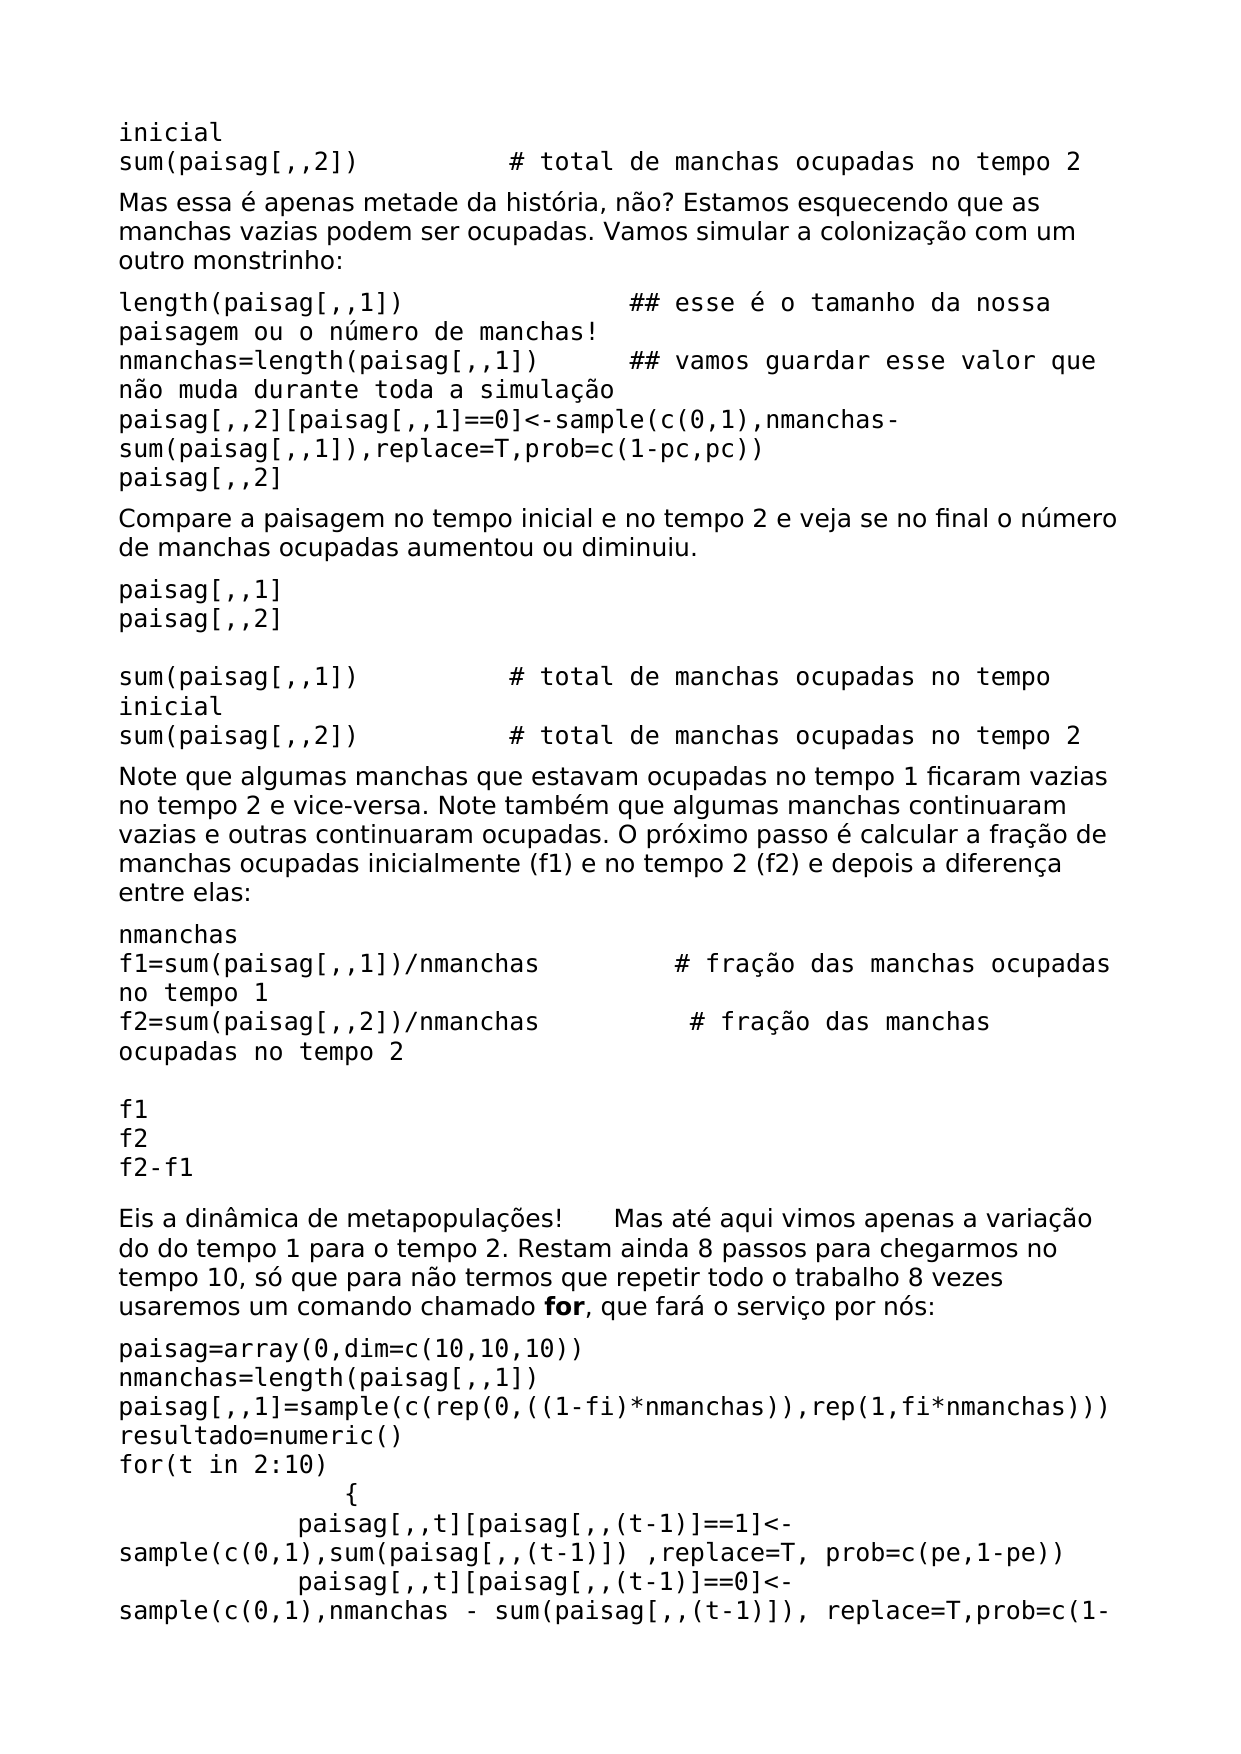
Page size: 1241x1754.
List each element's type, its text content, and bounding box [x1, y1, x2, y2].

text nmanchas f1=sum(paisag[,,1])/nmanchas # fração das manchas ocupadas no tempo 1 f2=sum(paisag[,,2])/nmanchas # fração das manchas ocupadas no tempo 2 f1 f2 f2-f1 [118, 920, 1122, 1183]
text length(paisag[,,1]) ## esse é o tamanho da nossa paisagem ou o número de manchas! nmanchas=length(paisag[,,1]) ## vamos guardar esse valor que não muda durante toda a simulação paisag[,,2][paisag[,,1]==0]<-sample(c(0,1),nmanchas-sum(paisag[,,1]),replace=T,prob=c(1-pc,pc)) paisag[,,2] [118, 288, 1122, 492]
text Compare a paisagem no tempo inicial e no tempo 2 e veja se no final o número de manchas ocupadas aumentou ou diminuiu. [118, 504, 1122, 562]
text paisag[,,1] paisag[,,2] sum(paisag[,,1]) # total de manchas ocupadas no tempo inicial sum(paisag[,,2]) # total de manchas ocupadas no tempo 2 [118, 575, 1122, 750]
text Eis a dinâmica de metapopulações! Mas até aqui vimos apenas a variação do do tempo 1 para o tempo 2. Restam ainda 8 passos para chegarmos no tempo 10, só que para não termos que repetir todo o trabalho 8 vezes usaremos um comando chamado for, que fará o serviço por nós: [118, 1194, 1122, 1321]
text inicial sum(paisag[,,2]) # total de manchas ocupadas no tempo 2 [118, 118, 1122, 176]
text paisag=array(0,dim=c(10,10,10)) nmanchas=length(paisag[,,1]) paisag[,,1]=sample(c(rep(0,((1-fi)*nmanchas)),rep(1,fi*nmanchas))) resultado=numeric() for(t in 2:10) { paisag[,,t][paisag[,,(t-1)]==1]<-sample(c(0,1),sum(paisag[,,(t-1)]) ,replace=T, prob=c(pe,1-pe)) paisag[,,t][paisag[,,(t-1)]==0]<-sample(c(0,1),nmanchas - sum(paisag[,,(t-1)]), replace=T,prob=c(1- [118, 1334, 1122, 1625]
text Note que algumas manchas que estavam ocupadas no tempo 1 ficaram vazias no tempo 2 e vice-versa. Note também que algumas manchas continuaram vazias e outras continuaram ocupadas. O próximo passo é calcular a fração de manchas ocupadas inicialmente (f1) e no tempo 2 (f2) e depois a diferença entre elas: [118, 762, 1122, 908]
text Mas essa é apenas metade da história, não? Estamos esquecendo que as manchas vazias podem ser ocupadas. Vamos simular a colonização com um outro monstrinho: [118, 188, 1122, 276]
